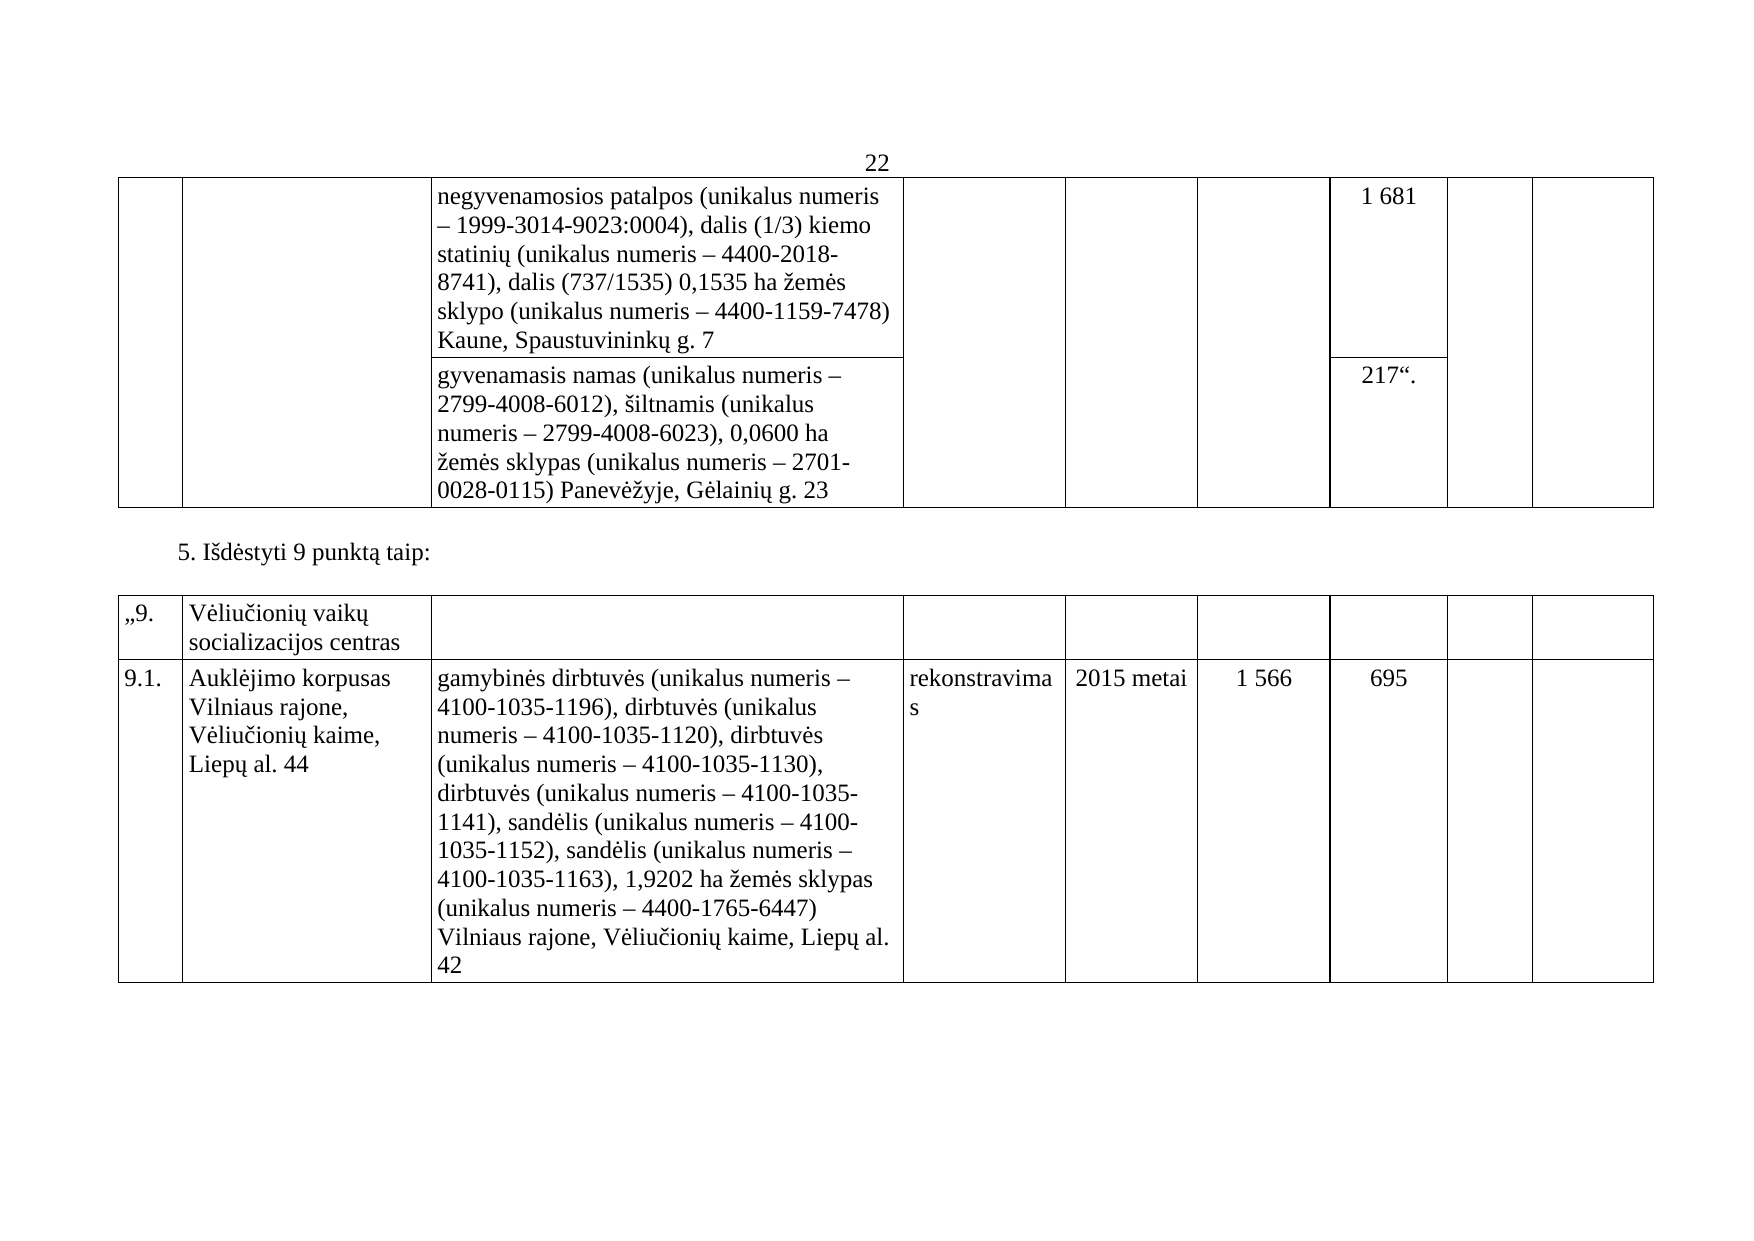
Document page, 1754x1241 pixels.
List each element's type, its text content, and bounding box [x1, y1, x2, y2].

table_cell [904, 178, 1065, 507]
text 5. Išdėstyti 9 punktą taip: [118, 537, 1636, 566]
table_header [1448, 596, 1532, 659]
table_cell [183, 178, 431, 507]
table_header [1198, 596, 1329, 659]
table_cell [1533, 660, 1653, 982]
table_cell [1448, 660, 1532, 982]
table_cell 2015 metai [1066, 660, 1197, 982]
table_header [1533, 596, 1653, 659]
table_header „9. [119, 596, 182, 659]
table_cell rekonstravimas [904, 660, 1065, 982]
table_cell 217“. [1331, 358, 1447, 507]
table_header [1066, 596, 1197, 659]
table_cell 1 566 [1198, 660, 1329, 982]
table_header [1331, 596, 1447, 659]
table_cell Auklėjimo korpusas Vilniaus rajone, Vėliučionių kaime, Liepų al. 44 [183, 660, 431, 982]
table_header [432, 596, 903, 659]
table_cell [1533, 178, 1653, 507]
table_cell 1 681 [1331, 178, 1447, 357]
table_cell [1448, 178, 1532, 507]
table_cell [1066, 178, 1197, 507]
table_cell gyvenamasis namas (unikalus numeris – 2799-4008-6012), šiltnamis (unikalus numeris – 2799-4008-6023), 0,0600 ha žemės sklypas (unikalus numeris – 2701-0028-0115) Panevėžyje, Gėlainių g. 23 [432, 358, 903, 507]
table_cell gamybinės dirbtuvės (unikalus numeris – 4100-1035-1196), dirbtuvės (unikalus numeris – 4100-1035-1120), dirbtuvės (unikalus numeris – 4100-1035-1130), dirbtuvės (unikalus numeris – 4100-1035-1141), sandėlis (unikalus numeris – 4100-1035-1152), sandėlis (unikalus numeris – 4100-1035-1163), 1,9202 ha žemės sklypas (unikalus numeris – 4400-1765-6447) Vilniaus rajone, Vėliučionių kaime, Liepų al. 42 [432, 660, 903, 982]
table_cell 9.1. [119, 660, 182, 982]
table_header [904, 596, 1065, 659]
table_cell negyvenamosios patalpos (unikalus numeris – 1999-3014-9023:0004), dalis (1/3) kiemo statinių (unikalus numeris – 4400-2018-8741), dalis (737/1535) 0,1535 ha žemės sklypo (unikalus numeris – 4400-1159-7478) Kaune, Spaustuvininkų g. 7 [432, 178, 903, 357]
table_header Vėliučionių vaikų socializacijos centras [183, 596, 431, 659]
table_cell [1198, 178, 1329, 507]
table_cell 695 [1331, 660, 1447, 982]
table_cell [119, 178, 182, 507]
